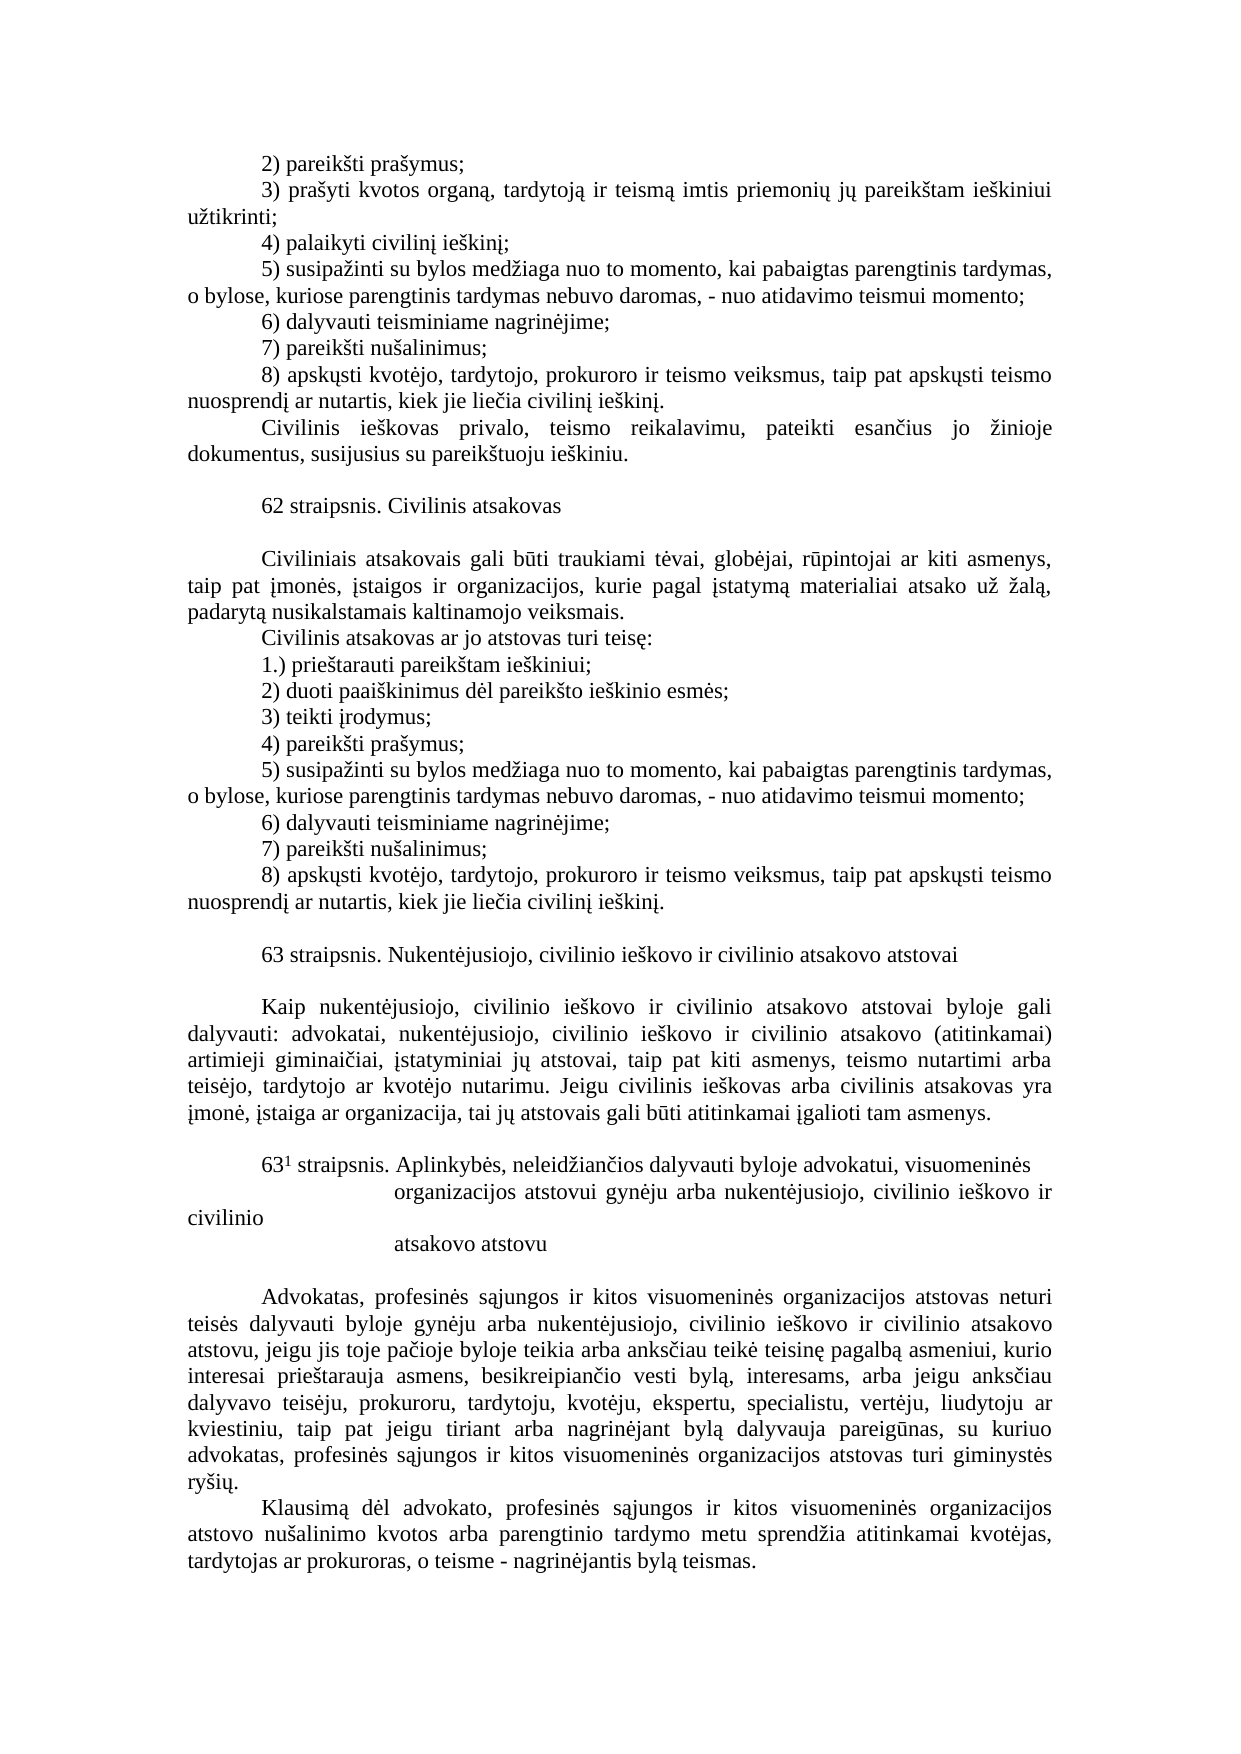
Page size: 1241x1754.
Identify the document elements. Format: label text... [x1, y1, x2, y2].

text 8) apskųsti kvotėjo, tardytojo, prokuroro ir teismo veiksmus, taip pat apskųsti teismo nuosprendį ar nutartis, kiek jie liečia civilinį ieškinį. [187, 361, 1053, 413]
text Klausimą dėl advokato, profesinės sąjungos ir kitos visuomeninės organizacijos atstovo nušalinimo kvotos arba parengtinio tardymo metu sprendžia atitinkamai kvotėjas, tardytojas ar prokuroras, o teisme - nagrinėjantis bylą teismas. [187, 1494, 1053, 1573]
text 6) dalyvauti teisminiame nagrinėjime; [187, 308, 1053, 334]
text Civilinis ieškovas privalo, teismo reikalavimu, pateikti esančius jo žinioje dokumentus, susijusius su pareikštuoju ieškiniu. [187, 413, 1053, 466]
text Kaip nukentėjusiojo, civilinio ieškovo ir civilinio atsakovo atstovai byloje gali dalyvauti: advokatai, nukentėjusiojo, civilinio ieškovo ir civilinio atsakovo (atitinkamai) artimieji giminaičiai, įstatyminiai jų atstovai, taip pat kiti asmenys, teismo nutartimi arba teisėjo, tardytojo ar kvotėjo nutarimu. Jeigu civilinis ieškovas arba civilinis atsakovas yra įmonė, įstaiga ar organizacija, tai jų atstovais gali būti atitinkamai įgalioti tam asmenys. [187, 993, 1053, 1125]
text 7) pareikšti nušalinimus; [187, 835, 1053, 862]
text 63 straipsnis. Nukentėjusiojo, civilinio ieškovo ir civilinio atsakovo atstovai [187, 941, 1053, 967]
text organizacijos atstovui gynėju arba nukentėjusiojo, civilinio ieškovo ir civilinio [187, 1178, 1053, 1231]
text 3) teikti įrodymus; [187, 703, 1053, 730]
text 2) duoti paaiškinimus dėl pareikšto ieškinio esmės; [187, 677, 1053, 703]
text atsakovo atstovu [187, 1231, 1053, 1257]
text 8) apskųsti kvotėjo, tardytojo, prokuroro ir teismo veiksmus, taip pat apskųsti teismo nuosprendį ar nutartis, kiek jie liečia civilinį ieškinį. [187, 862, 1053, 914]
text Civiliniais atsakovais gali būti traukiami tėvai, globėjai, rūpintojai ar kiti asmenys, taip pat įmonės, įstaigos ir organizacijos, kurie pagal įstatymą materialiai atsako už žalą, padarytą nusikalstamais kaltinamojo veiksmais. [187, 545, 1053, 624]
text Civilinis atsakovas ar jo atstovas turi teisę: [187, 624, 1053, 651]
text 7) pareikšti nušalinimus; [187, 334, 1053, 361]
text 631 straipsnis. Aplinkybės, neleidžiančios dalyvauti byloje advokatui, visuomeninės [187, 1151, 1053, 1178]
text 6) dalyvauti teisminiame nagrinėjime; [187, 809, 1053, 835]
text 1.) prieštarauti pareikštam ieškiniui; [187, 651, 1053, 677]
text 5) susipažinti su bylos medžiaga nuo to momento, kai pabaigtas parengtinis tardymas, o bylose, kuriose parengtinis tardymas nebuvo daromas, - nuo atidavimo teismui momento; [187, 756, 1053, 809]
text 4) pareikšti prašymus; [187, 730, 1053, 756]
text Advokatas, profesinės sąjungos ir kitos visuomeninės organizacijos atstovas neturi teisės dalyvauti byloje gynėju arba nukentėjusiojo, civilinio ieškovo ir civilinio atsakovo atstovu, jeigu jis toje pačioje byloje teikia arba anksčiau teikė teisinę pagalbą asmeniui, kurio interesai prieštarauja asmens, besikreipiančio vesti bylą, interesams, arba jeigu anksčiau dalyvavo teisėju, prokuroru, tardytoju, kvotėju, ekspertu, specialistu, vertėju, liudytoju ar kviestiniu, taip pat jeigu tiriant arba nagrinėjant bylą dalyvauja pareigūnas, su kuriuo advokatas, profesinės sąjungos ir kitos visuomeninės organizacijos atstovas turi giminystės ryšių. [187, 1283, 1053, 1494]
text 5) susipažinti su bylos medžiaga nuo to momento, kai pabaigtas parengtinis tardymas, o bylose, kuriose parengtinis tardymas nebuvo daromas, - nuo atidavimo teismui momento; [187, 255, 1053, 308]
text 62 straipsnis. Civilinis atsakovas [187, 493, 1053, 519]
text 3) prašyti kvotos organą, tardytoją ir teismą imtis priemonių jų pareikštam ieškiniui užtikrinti; [187, 176, 1053, 229]
text 4) palaikyti civilinį ieškinį; [187, 229, 1053, 255]
text 2) pareikšti prašymus; [187, 150, 1053, 176]
